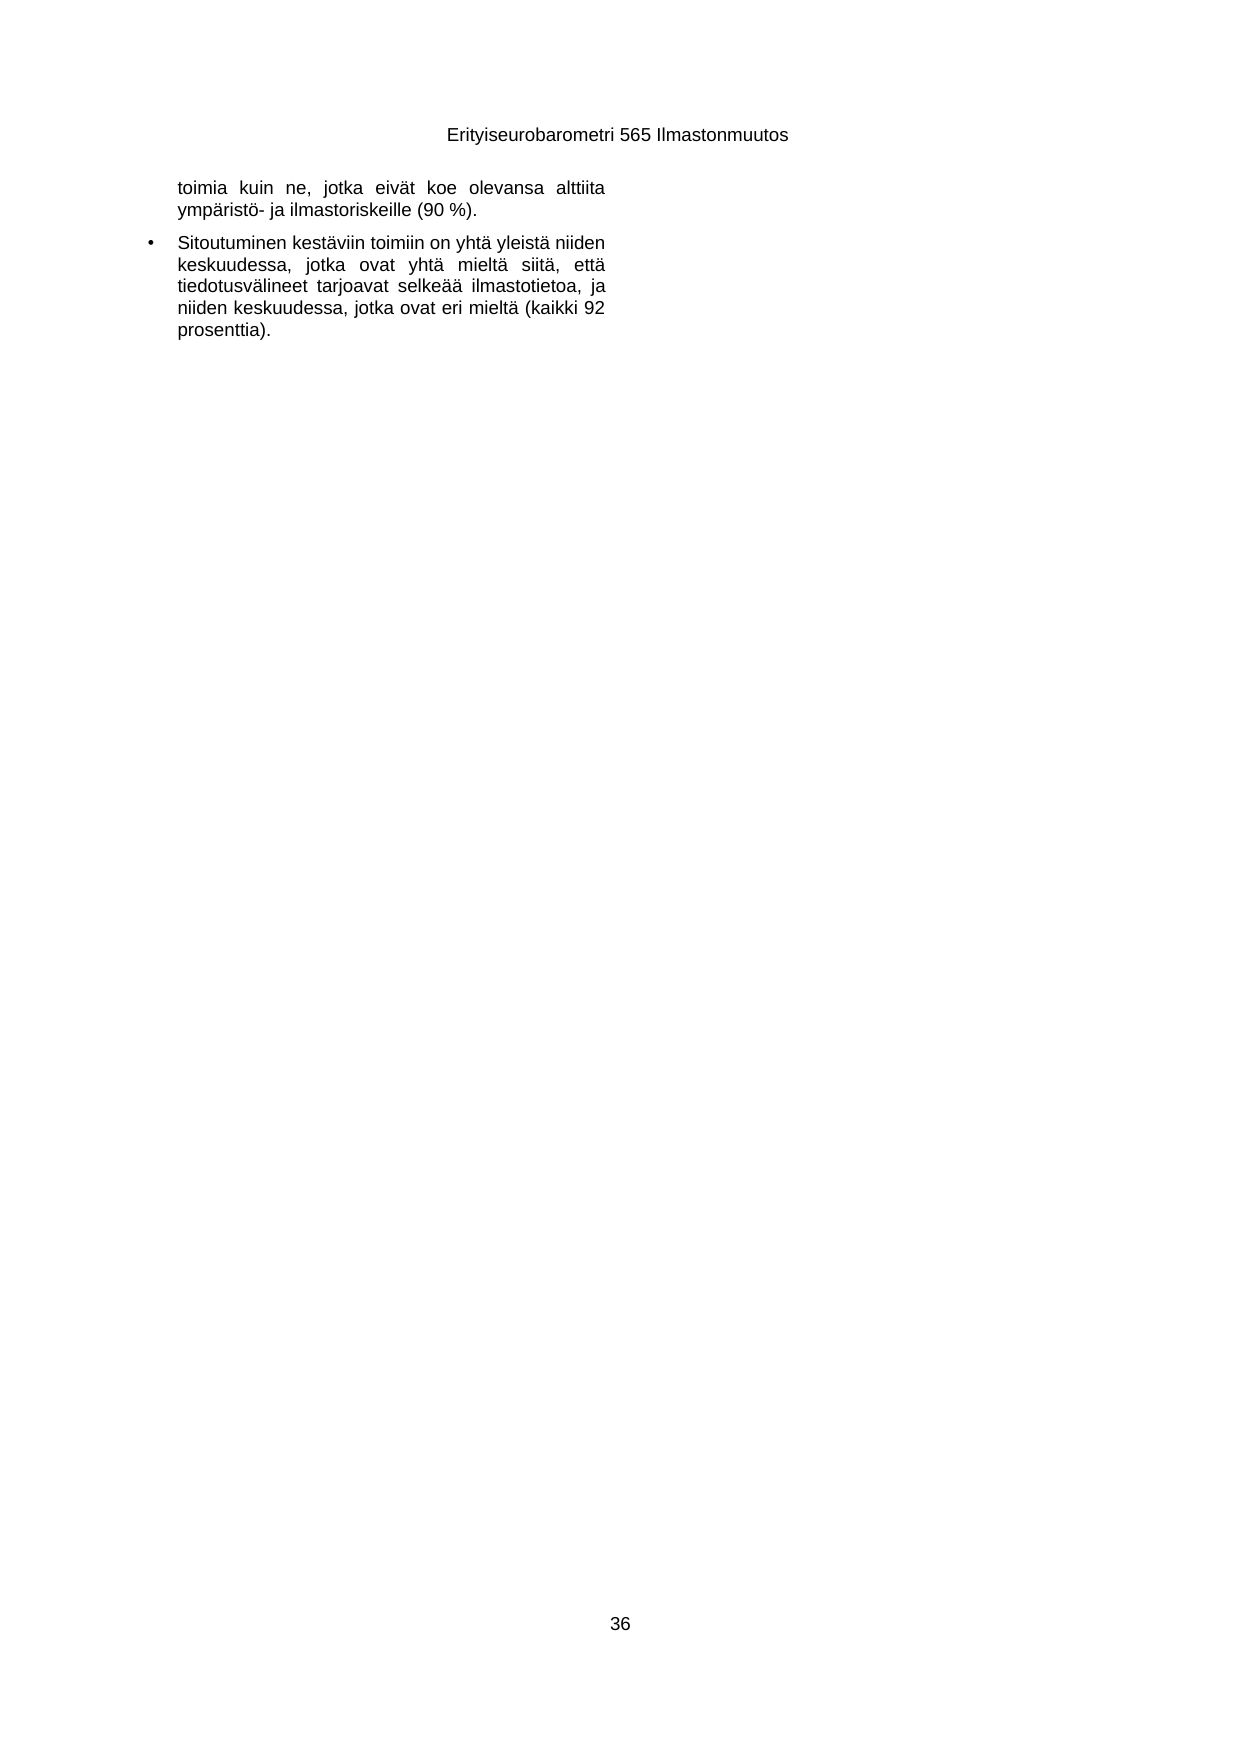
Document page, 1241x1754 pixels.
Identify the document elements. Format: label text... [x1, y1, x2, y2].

list Sitoutuminen kestäviin toimiin on yhtä yleistä niiden keskuudessa, jotka ovat yhtä mieltä siitä, että tiedotusvälineet tarjoavat selkeää ilmastotietoa, ja niiden keskuudessa, jotka ovat eri mieltä (kaikki 92 prosenttia). [148, 232, 605, 340]
list toimia kuin ne, jotka eivät koe olevansa alttiita ympäristö- ja ilmastoriskeille (90 %). [148, 177, 605, 220]
